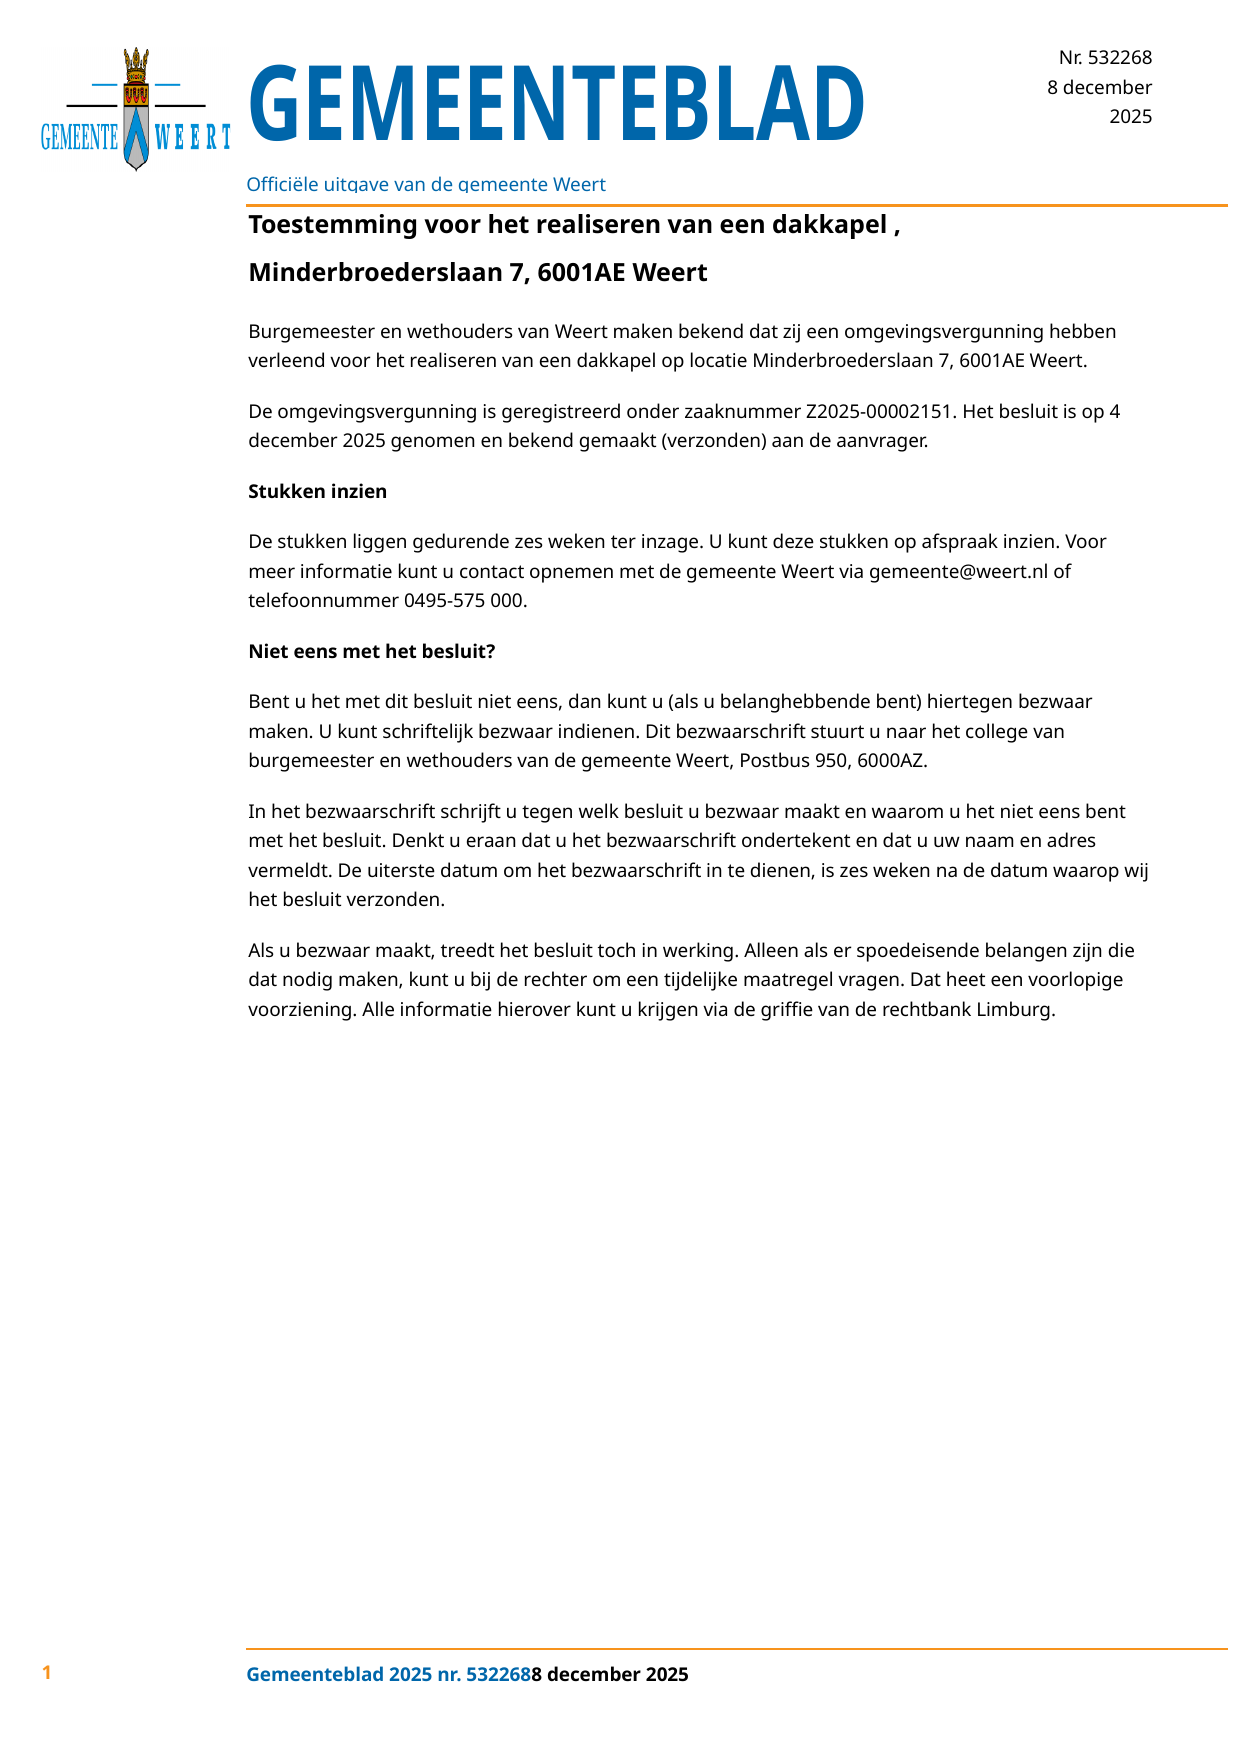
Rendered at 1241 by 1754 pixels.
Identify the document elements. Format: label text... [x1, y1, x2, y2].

text Niet eens met het besluit? [248, 638, 1152, 664]
text Als u bezwaar maakt, treedt het besluit toch in werking. Alleen als er spoedeisende belangen zijn die dat nodig maken, kunt u bij de rechter om een tijdelijke maatregel vragen. Dat heet een voorlopige voorziening. Alle informatie hierover kunt u krijgen via de griffie van de rechtbank Limburg. [248, 937, 1152, 1022]
picture [41, 47, 231, 172]
text De omgevingsvergunning is geregistreerd onder zaaknummer Z2025-00002151. Het besluit is op 4 december 2025 genomen en bekend gemaakt (verzonden) aan de aanvrager. [248, 398, 1152, 453]
text Toestemming voor het realiseren van een dakkapel , Minderbroederslaan 7, 6001AE Weert [248, 207, 1152, 288]
text De stukken liggen gedurende zes weken ter inzage. U kunt deze stukken op afspraak inzien. Voor meer informatie kunt u contact opnemen met de gemeente Weert via gemeente@weert.nl of telefoonnummer 0495-575 000. [248, 528, 1152, 613]
text Burgemeester en wethouders van Weert maken bekend dat zij een omgevingsvergunning hebben verleend voor het realiseren van een dakkapel op locatie Minderbroederslaan 7, 6001AE Weert. [248, 318, 1152, 373]
text Bent u het met dit besluit niet eens, dan kunt u (als u belanghebbende bent) hiertegen bezwaar maken. U kunt schriftelijk bezwaar indienen. Dit bezwaarschrift stuurt u naar het college van burgemeester en wethouders van de gemeente Weert, Postbus 950, 6000AZ. [248, 688, 1152, 773]
text In het bezwaarschrift schrijft u tegen welk besluit u bezwaar maakt en waarom u het niet eens bent met het besluit. Denkt u eraan dat u het bezwaarschrift ondertekent en dat u uw naam en adres vermeldt. De uiterste datum om het bezwaarschrift in te dienen, is zes weken na de datum waarop wij het besluit verzonden. [248, 798, 1152, 912]
text Stukken inzien [248, 478, 1152, 504]
